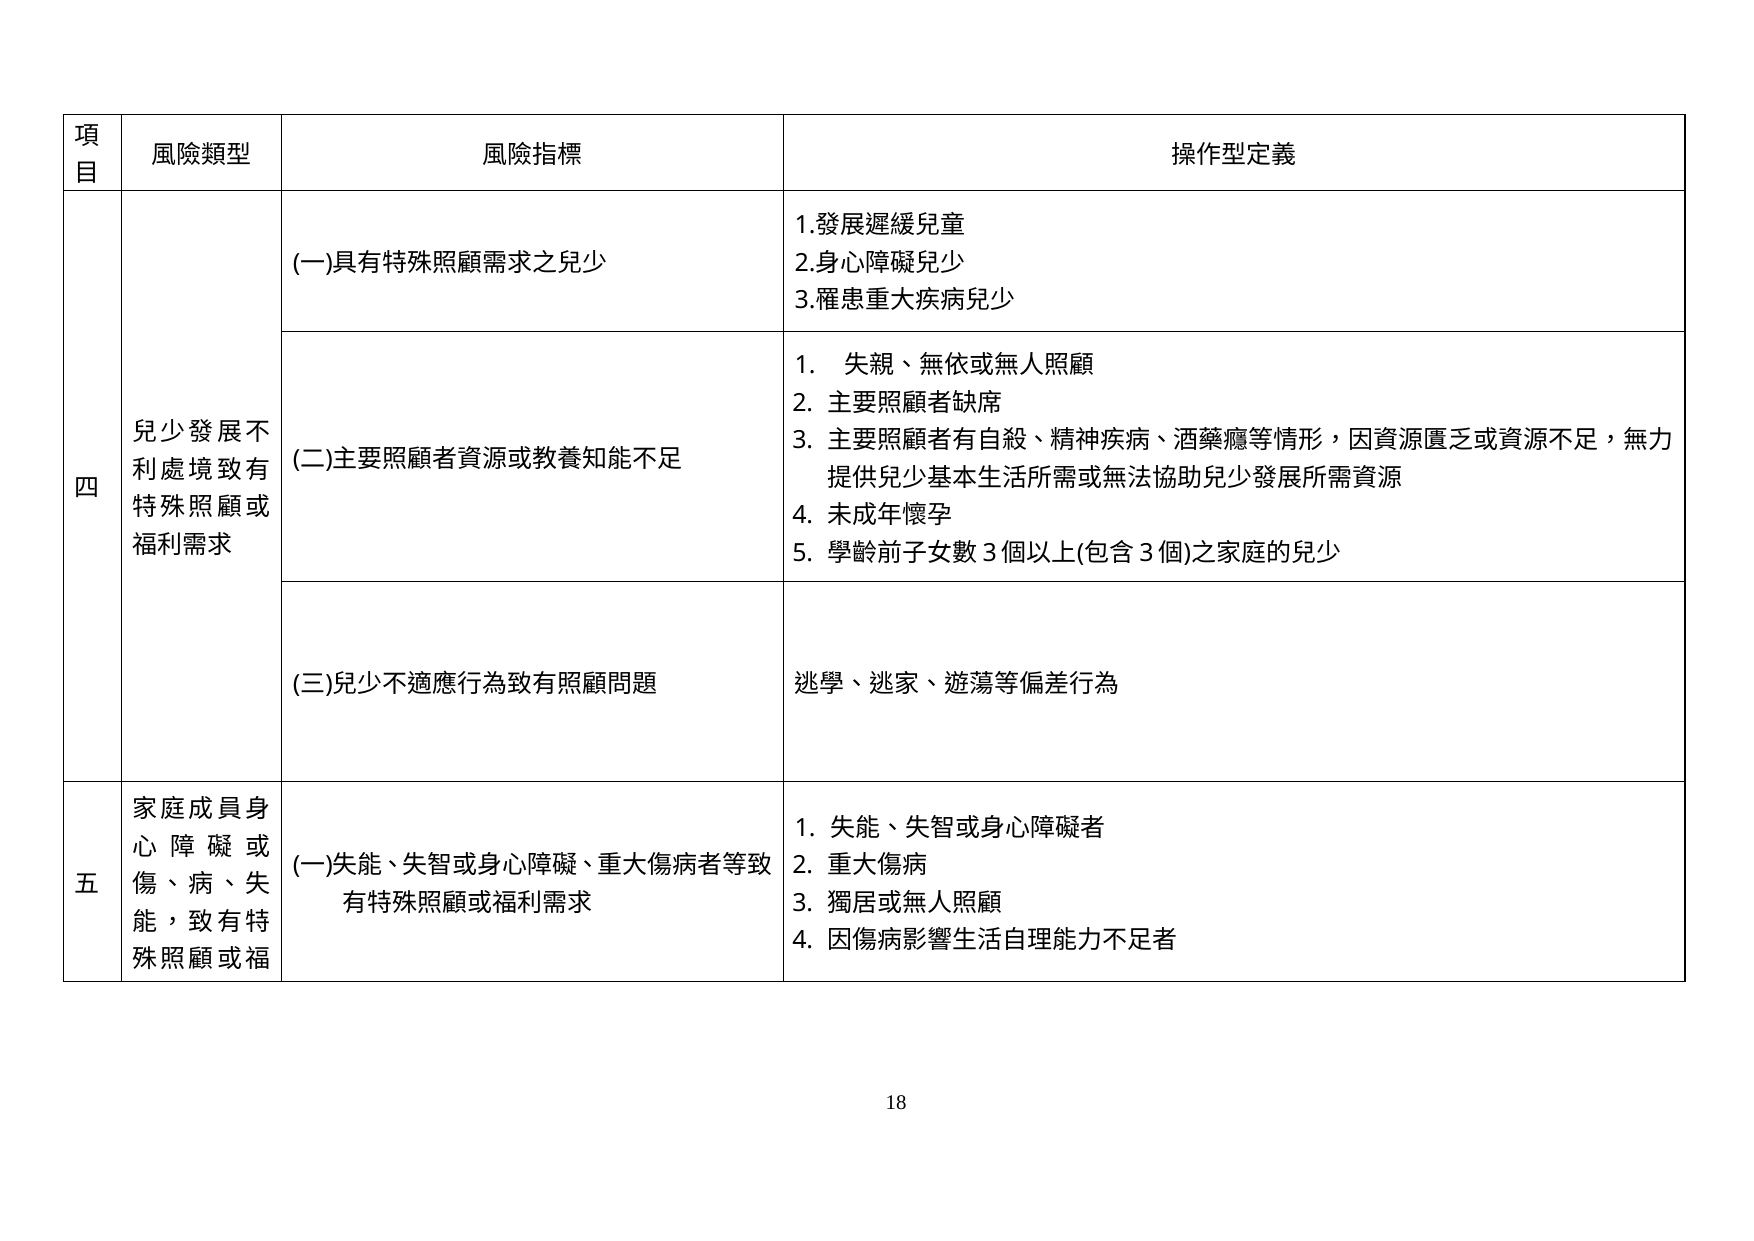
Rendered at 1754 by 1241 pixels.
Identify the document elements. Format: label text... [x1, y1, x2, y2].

table_header 操作型定義 [784, 115, 1684, 190]
table_cell 具有特殊照顧需求之兒少 [282, 191, 783, 331]
table_cell 五 [64, 782, 121, 981]
table_cell 兒少不適應行為致有照顧問題 [282, 582, 783, 781]
table_cell 失親、無依或無人照顧 主要照顧者缺席 主要照顧者有自殺、精神疾病、酒藥癮等情形，因資源匱乏或資源不足，無力提供兒少基本生活所需或無法協助兒少發展所需資源 未成年懷孕 學齡前子女數3個以上(包含3個)之家庭的兒少 [784, 332, 1684, 581]
table_cell 主要照顧者資源或教養知能不足 [282, 332, 783, 581]
table_header 風險類型 [122, 115, 281, 190]
table_cell 失能、失智或身心障礙者 重大傷病 獨居或無人照顧 因傷病影響生活自理能力不足者 [784, 782, 1684, 981]
table_cell 家庭成員身心障礙或傷、病、失能，致有特殊照顧或福 [122, 782, 281, 981]
table_cell 逃學、逃家、遊蕩等偏差行為 [784, 582, 1684, 781]
table_cell 失能、失智或身心障礙、重大傷病者等致有特殊照顧或福利需求 [282, 782, 783, 981]
table_cell 1.發展遲緩兒童 2.身心障礙兒少 3.罹患重大疾病兒少 [784, 191, 1684, 331]
table_cell 四 [64, 191, 121, 781]
table_header 風險指標 [282, 115, 783, 190]
table_header 項目 [64, 115, 121, 190]
table_cell 兒少發展不利處境致有特殊照顧或福利需求 [122, 191, 281, 781]
